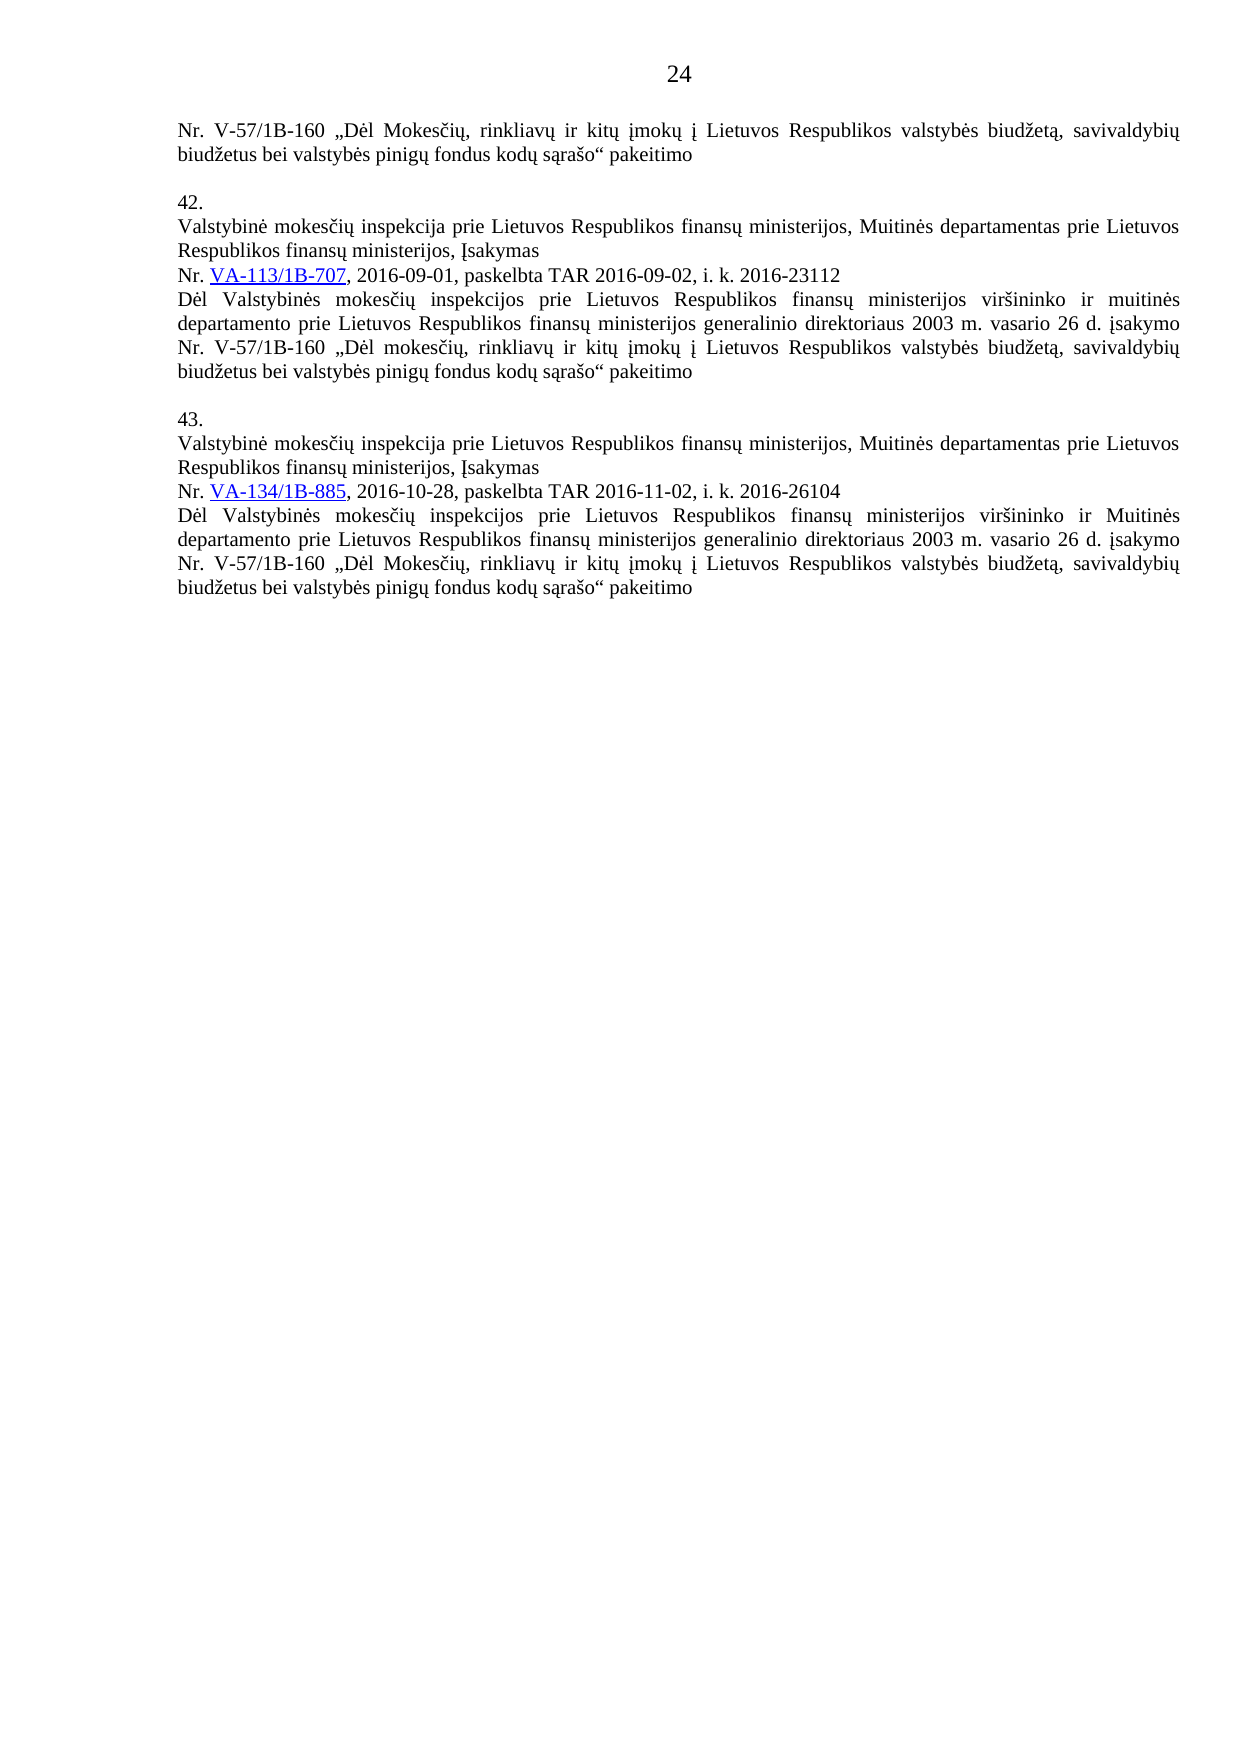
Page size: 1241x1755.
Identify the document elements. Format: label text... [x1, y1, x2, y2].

text 43. [177, 407, 1181, 431]
text Valstybinė mokesčių inspekcija prie Lietuvos Respublikos finansų ministerijos, Muitinės departamentas prie Lietuvos Respublikos finansų ministerijos, Įsakymas [177, 431, 1181, 479]
text 42. [177, 190, 1181, 214]
text Dėl Valstybinės mokesčių inspekcijos prie Lietuvos Respublikos finansų ministerijos viršininko ir Muitinės departamento prie Lietuvos Respublikos finansų ministerijos generalinio direktoriaus 2003 m. vasario 26 d. įsakymo Nr. V-57/1B-160 „Dėl Mokesčių, rinkliavų ir kitų įmokų į Lietuvos Respublikos valstybės biudžetą, savivaldybių biudžetus bei valstybės pinigų fondus kodų sąrašo“ pakeitimo [177, 503, 1181, 599]
text Valstybinė mokesčių inspekcija prie Lietuvos Respublikos finansų ministerijos, Muitinės departamentas prie Lietuvos Respublikos finansų ministerijos, Įsakymas [177, 214, 1181, 262]
text Dėl Valstybinės mokesčių inspekcijos prie Lietuvos Respublikos finansų ministerijos viršininko ir muitinės departamento prie Lietuvos Respublikos finansų ministerijos generalinio direktoriaus 2003 m. vasario 26 d. įsakymo Nr. V-57/1B-160 „Dėl mokesčių, rinkliavų ir kitų įmokų į Lietuvos Respublikos valstybės biudžetą, savivaldybių biudžetus bei valstybės pinigų fondus kodų sąrašo“ pakeitimo [177, 287, 1181, 383]
text Nr. VA-134/1B-885, 2016-10-28, paskelbta TAR 2016-11-02, i. k. 2016-26104 [177, 479, 1181, 503]
text Nr. VA-113/1B-707, 2016-09-01, paskelbta TAR 2016-09-02, i. k. 2016-23112 [177, 262, 1181, 287]
text Nr. V-57/1B-160 „Dėl Mokesčių, rinkliavų ir kitų įmokų į Lietuvos Respublikos valstybės biudžetą, savivaldybių biudžetus bei valstybės pinigų fondus kodų sąrašo“ pakeitimo [177, 118, 1181, 166]
